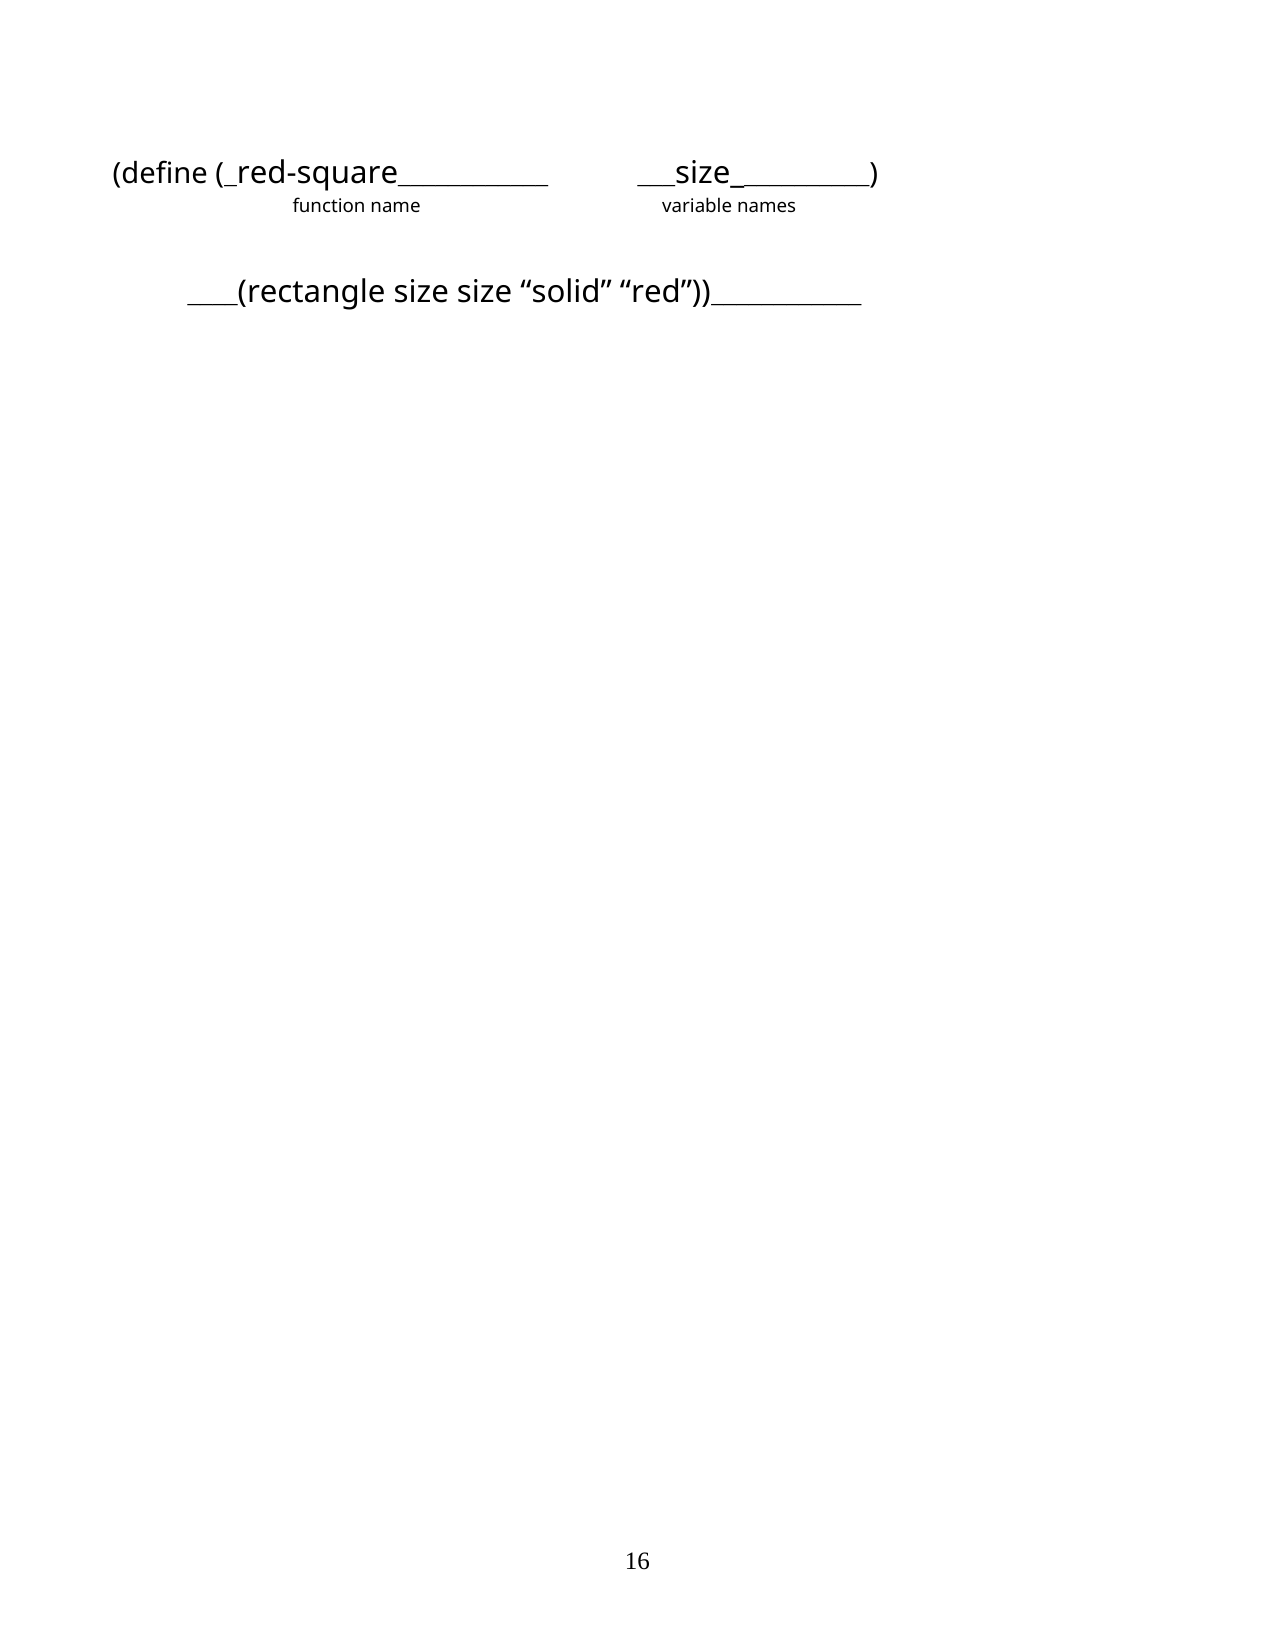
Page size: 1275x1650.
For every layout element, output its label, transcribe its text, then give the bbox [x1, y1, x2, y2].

text function name variable names [112, 193, 1162, 218]
text (define (_red-square____________ ___size___________) [112, 150, 1162, 193]
text ____(rectangle size size “solid” “red”))____________ [112, 269, 1162, 312]
